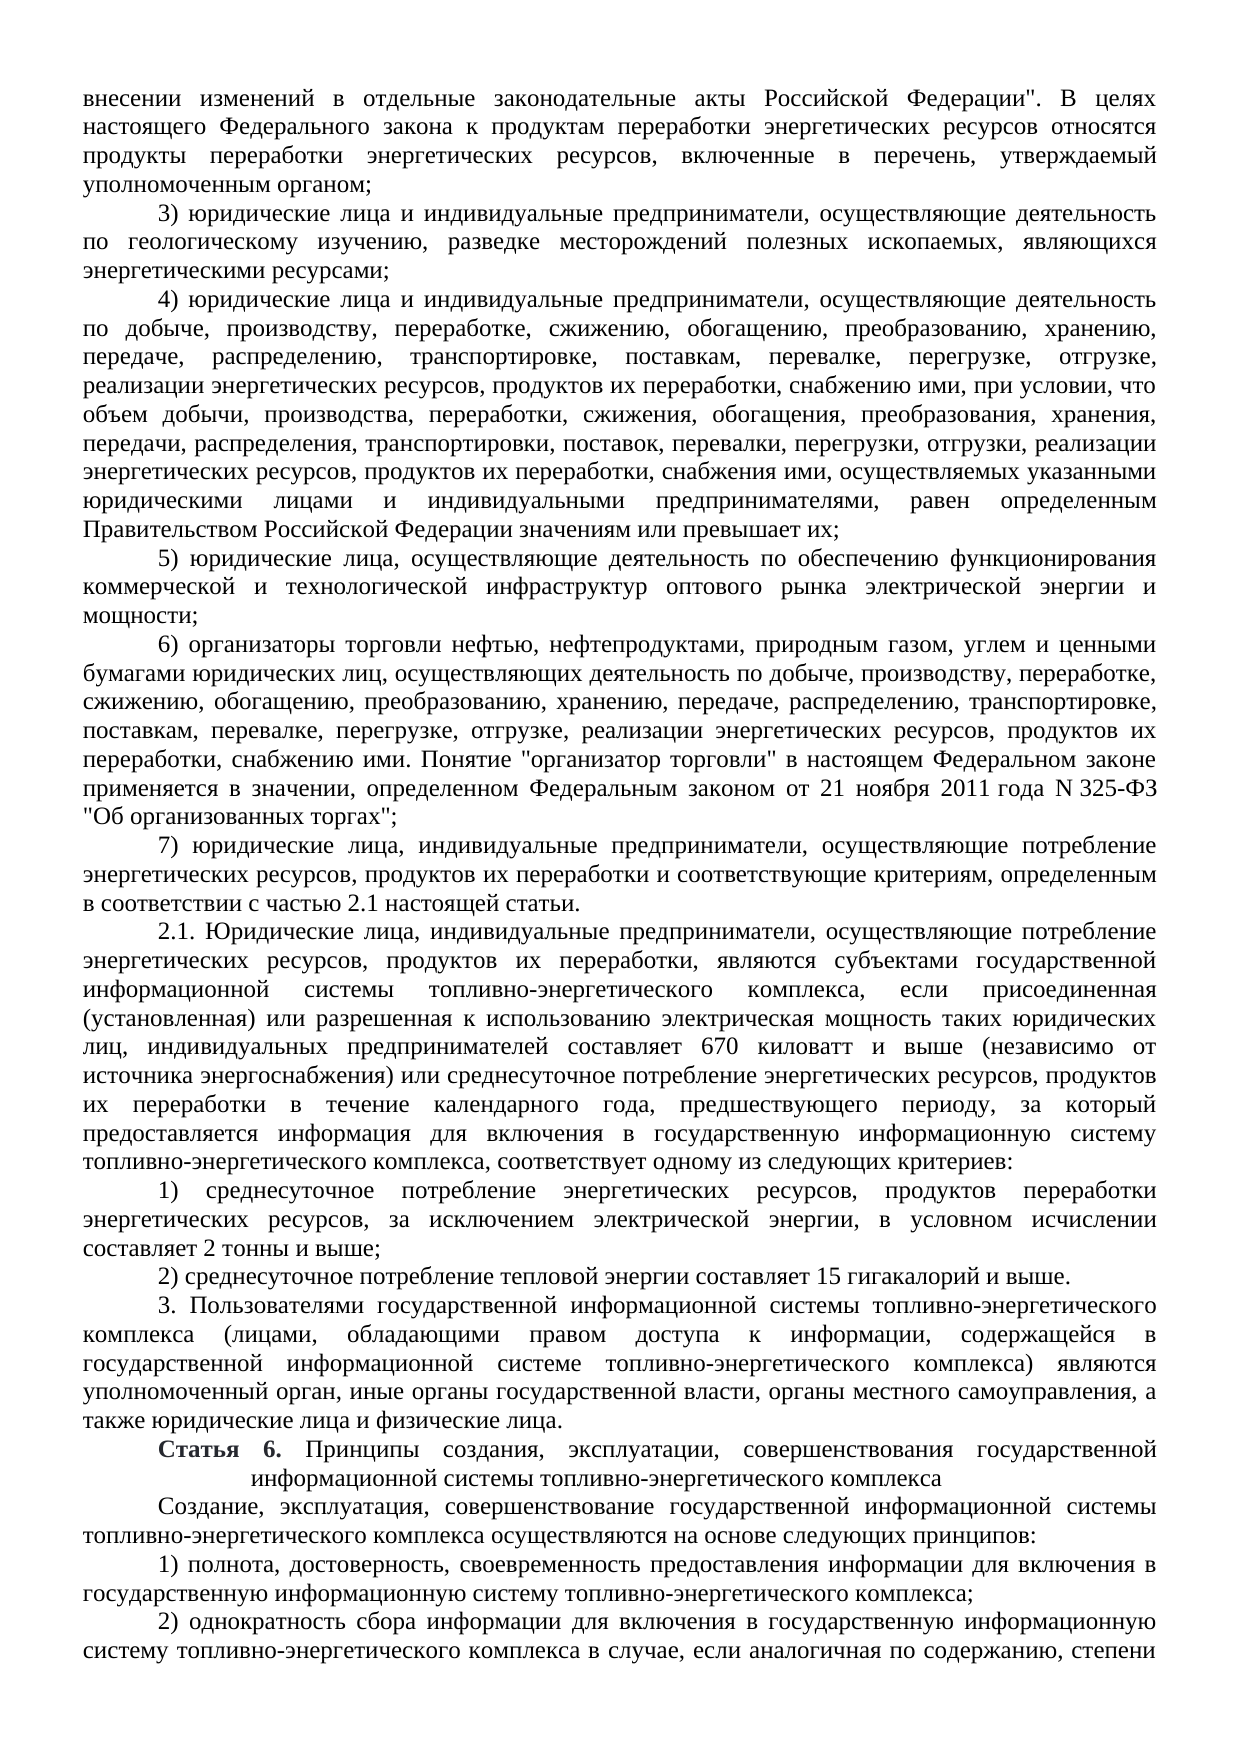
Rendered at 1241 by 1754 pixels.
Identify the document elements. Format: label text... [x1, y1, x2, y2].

text 4) юридические лица и индивидуальные предприниматели, осуществляющие деятельность по добыче, производству, переработке, сжижению, обогащению, преобразованию, хранению, передаче, распределению, транспортировке, поставкам, перевалке, перегрузке, отгрузке, реализации энергетических ресурсов, продуктов их переработки, снабжению ими, при условии, что объем добычи, производства, переработки, сжижения, обогащения, преобразования, хранения, передачи, распределения, транспортировки, поставок, перевалки, перегрузки, отгрузки, реализации энергетических ресурсов, продуктов их переработки, снабжения ими, осуществляемых указанными юридическими лицами и индивидуальными предпринимателями, равен определенным Правительством Российской Федерации значениям или превышает их; [83, 284, 1157, 543]
text 2) однократность сбора информации для включения в государственную информационную систему топливно-энергетического комплекса в случае, если аналогичная по содержанию, степени [83, 1606, 1157, 1664]
text Статья 6. Принципы создания, эксплуатации, совершенствования государственной информационной системы топливно-энергетического комплекса [158, 1434, 1157, 1491]
text 5) юридические лица, осуществляющие деятельность по обеспечению функционирования коммерческой и технологической инфраструктур оптового рынка электрической энергии и мощности; [83, 543, 1157, 629]
text Создание, эксплуатация, совершенствование государственной информационной системы топливно-энергетического комплекса осуществляются на основе следующих принципов: [83, 1491, 1157, 1549]
text 3. Пользователями государственной информационной системы топливно-энергетического комплекса (лицами, обладающими правом доступа к информации, содержащейся в государственной информационной системе топливно-энергетического комплекса) являются уполномоченный орган, иные органы государственной власти, органы местного самоуправления, а также юридические лица и физические лица. [83, 1290, 1157, 1434]
text 7) юридические лица, индивидуальные предприниматели, осуществляющие потребление энергетических ресурсов, продуктов их переработки и соответствующие критериям, определенным в соответствии с частью 2.1 настоящей статьи. [83, 830, 1157, 916]
text 3) юридические лица и индивидуальные предприниматели, осуществляющие деятельность по геологическому изучению, разведке месторождений полезных ископаемых, являющихся энергетическими ресурсами; [83, 198, 1157, 284]
text 1) полнота, достоверность, своевременность предоставления информации для включения в государственную информационную систему топливно-энергетического комплекса; [83, 1549, 1157, 1606]
text 2.1. Юридические лица, индивидуальные предприниматели, осуществляющие потребление энергетических ресурсов, продуктов их переработки, являются субъектами государственной информационной системы топливно-энергетического комплекса, если присоединенная (установленная) или разрешенная к использованию электрическая мощность таких юридических лиц, индивидуальных предпринимателей составляет 670 киловатт и выше (независимо от источника энергоснабжения) или среднесуточное потребление энергетических ресурсов, продуктов их переработки в течение календарного года, предшествующего периоду, за который предоставляется информация для включения в государственную информационную систему топливно-энергетического комплекса, соответствует одному из следующих критериев: [83, 916, 1157, 1175]
text 1) среднесуточное потребление энергетических ресурсов, продуктов переработки энергетических ресурсов, за исключением электрической энергии, в условном исчислении составляет 2 тонны и выше; [83, 1175, 1157, 1261]
text 2) среднесуточное потребление тепловой энергии составляет 15 гигакалорий и выше. [83, 1261, 1157, 1290]
text 6) организаторы торговли нефтью, нефтепродуктами, природным газом, углем и ценными бумагами юридических лиц, осуществляющих деятельность по добыче, производству, переработке, сжижению, обогащению, преобразованию, хранению, передаче, распределению, транспортировке, поставкам, перевалке, перегрузке, отгрузке, реализации энергетических ресурсов, продуктов их переработки, снабжению ими. Понятие "организатор торговли" в настоящем Федеральном законе применяется в значении, определенном Федеральным законом от 21 ноября 2011 года N 325-ФЗ "Об организованных торгах"; [83, 629, 1157, 830]
text внесении изменений в отдельные законодательные акты Российской Федерации". В целях настоящего Федерального закона к продуктам переработки энергетических ресурсов относятся продукты переработки энергетических ресурсов, включенные в перечень, утверждаемый уполномоченным органом; [83, 83, 1157, 198]
